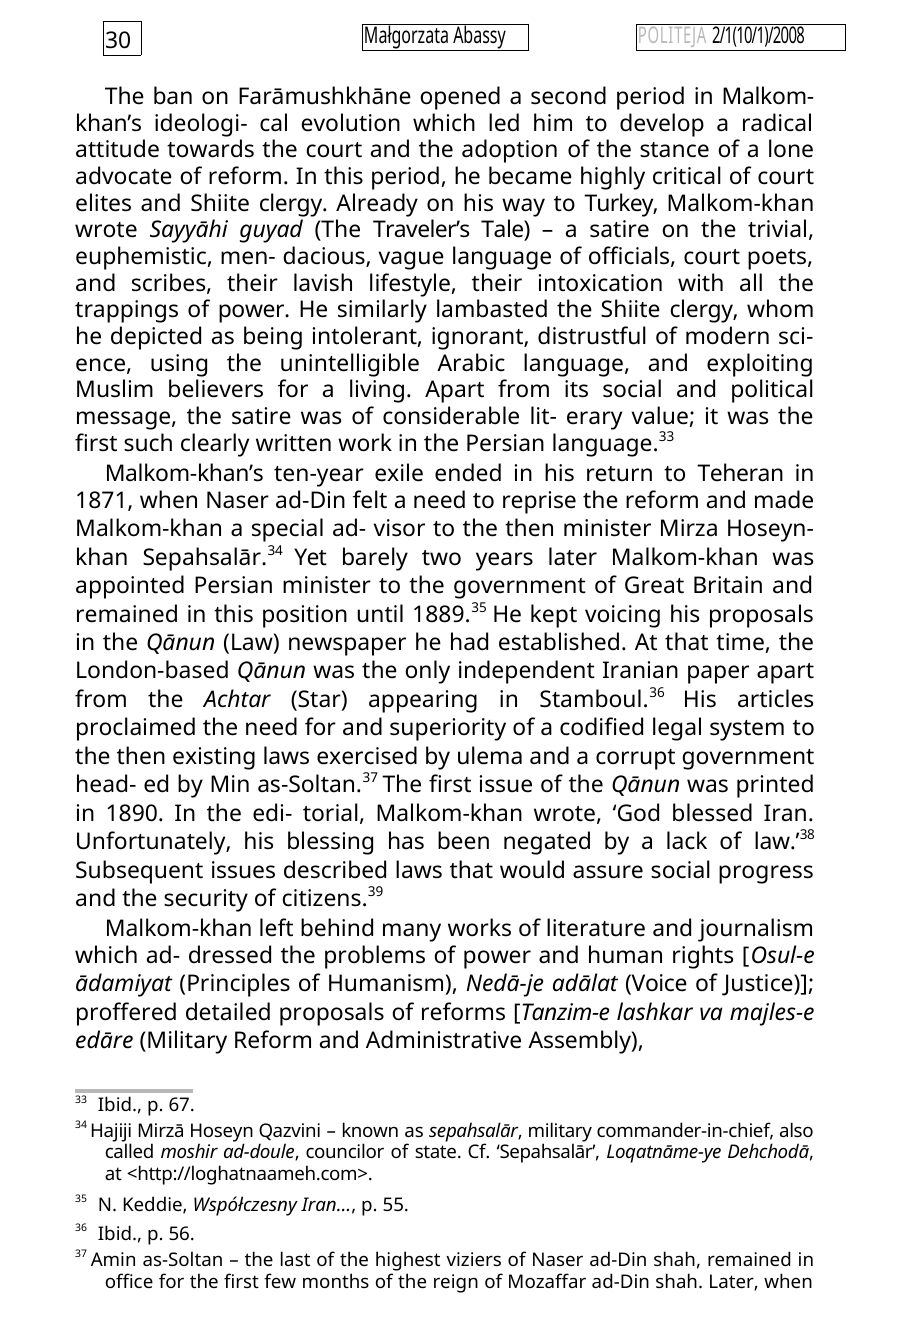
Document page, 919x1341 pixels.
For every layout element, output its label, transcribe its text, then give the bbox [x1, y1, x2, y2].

text Malkom-khan’s ten-year exile ended in his return to Teheran in 1871, when Naser ad-Din felt a need to reprise the reform and made Malkom-khan a special ad- visor to the then minister Mirza Hoseyn-khan Sepahsalār.34 Yet barely two years later Malkom-khan was appointed Persian minister to the government of Great Britain and remained in this position until 1889.35 He kept voicing his proposals in the Qānun (Law) newspaper he had established. At that time, the London-based Qānun was the only independent Iranian paper apart from the Achtar (Star) appearing in Stamboul.36 His articles proclaimed the need for and superiority of a codified legal system to the then existing laws exercised by ulema and a corrupt government head- ed by Min as-Soltan.37 The first issue of the Qānun was printed in 1890. In the edi- torial, Malkom-khan wrote, ‘God blessed Iran. Unfortunately, his blessing has been negated by a lack of law.’38 Subsequent issues described laws that would assure social progress and the security of citizens.39 [75, 458, 814, 913]
text 34 Hajiji Mirzā Hoseyn Qazvini – known as sepahsalār, military commander-in-chief, also called moshir ad-doule, councilor of state. Cf. ‘Sepahsalār’, Loqatnāme-ye Dehchodā, at <http://loghatnaameh.com>. [75, 1120, 814, 1185]
text 35 N. Keddie, Współczesny Iran…, p. 55. [75, 1191, 825, 1216]
text The ban on Farāmushkhāne opened a second period in Malkom-khan’s ideologi- cal evolution which led him to develop a radical attitude towards the court and the adoption of the stance of a lone advocate of reform. In this period, he became highly critical of court elites and Shiite clergy. Already on his way to Turkey, Malkom-khan wrote Sayyāhi guyad (The Traveler’s Tale) – a satire on the trivial, euphemistic, men- dacious, vague language of officials, court poets, and scribes, their lavish lifestyle, their intoxication with all the trappings of power. He similarly lambasted the Shiite clergy, whom he depicted as being intolerant, ignorant, distrustful of modern sci- ence, using the unintelligible Arabic language, and exploiting Muslim believers for a living. Apart from its social and political message, the satire was of considerable lit- erary value; it was the first such clearly written work in the Persian language.33 [75, 83, 814, 456]
text Malkom-khan left behind many works of literature and journalism which ad- dressed the problems of power and human rights [Osul-e ādamiyat (Principles of Humanism), Nedā-je adālat (Voice of Justice)]; proffered detailed proposals of reforms [Tanzim-e lashkar va majles-e edāre (Military Reform and Administrative Assembly), [75, 913, 814, 1055]
text 36 Ibid., p. 56. [75, 1220, 825, 1246]
text 33 Ibid., p. 67. [75, 1087, 825, 1116]
text 37 Amin as-Soltan – the last of the highest viziers of Naser ad-Din shah, remained in office for the first few months of the reign of Mozaffar ad-Din shah. Later, when [75, 1249, 814, 1292]
